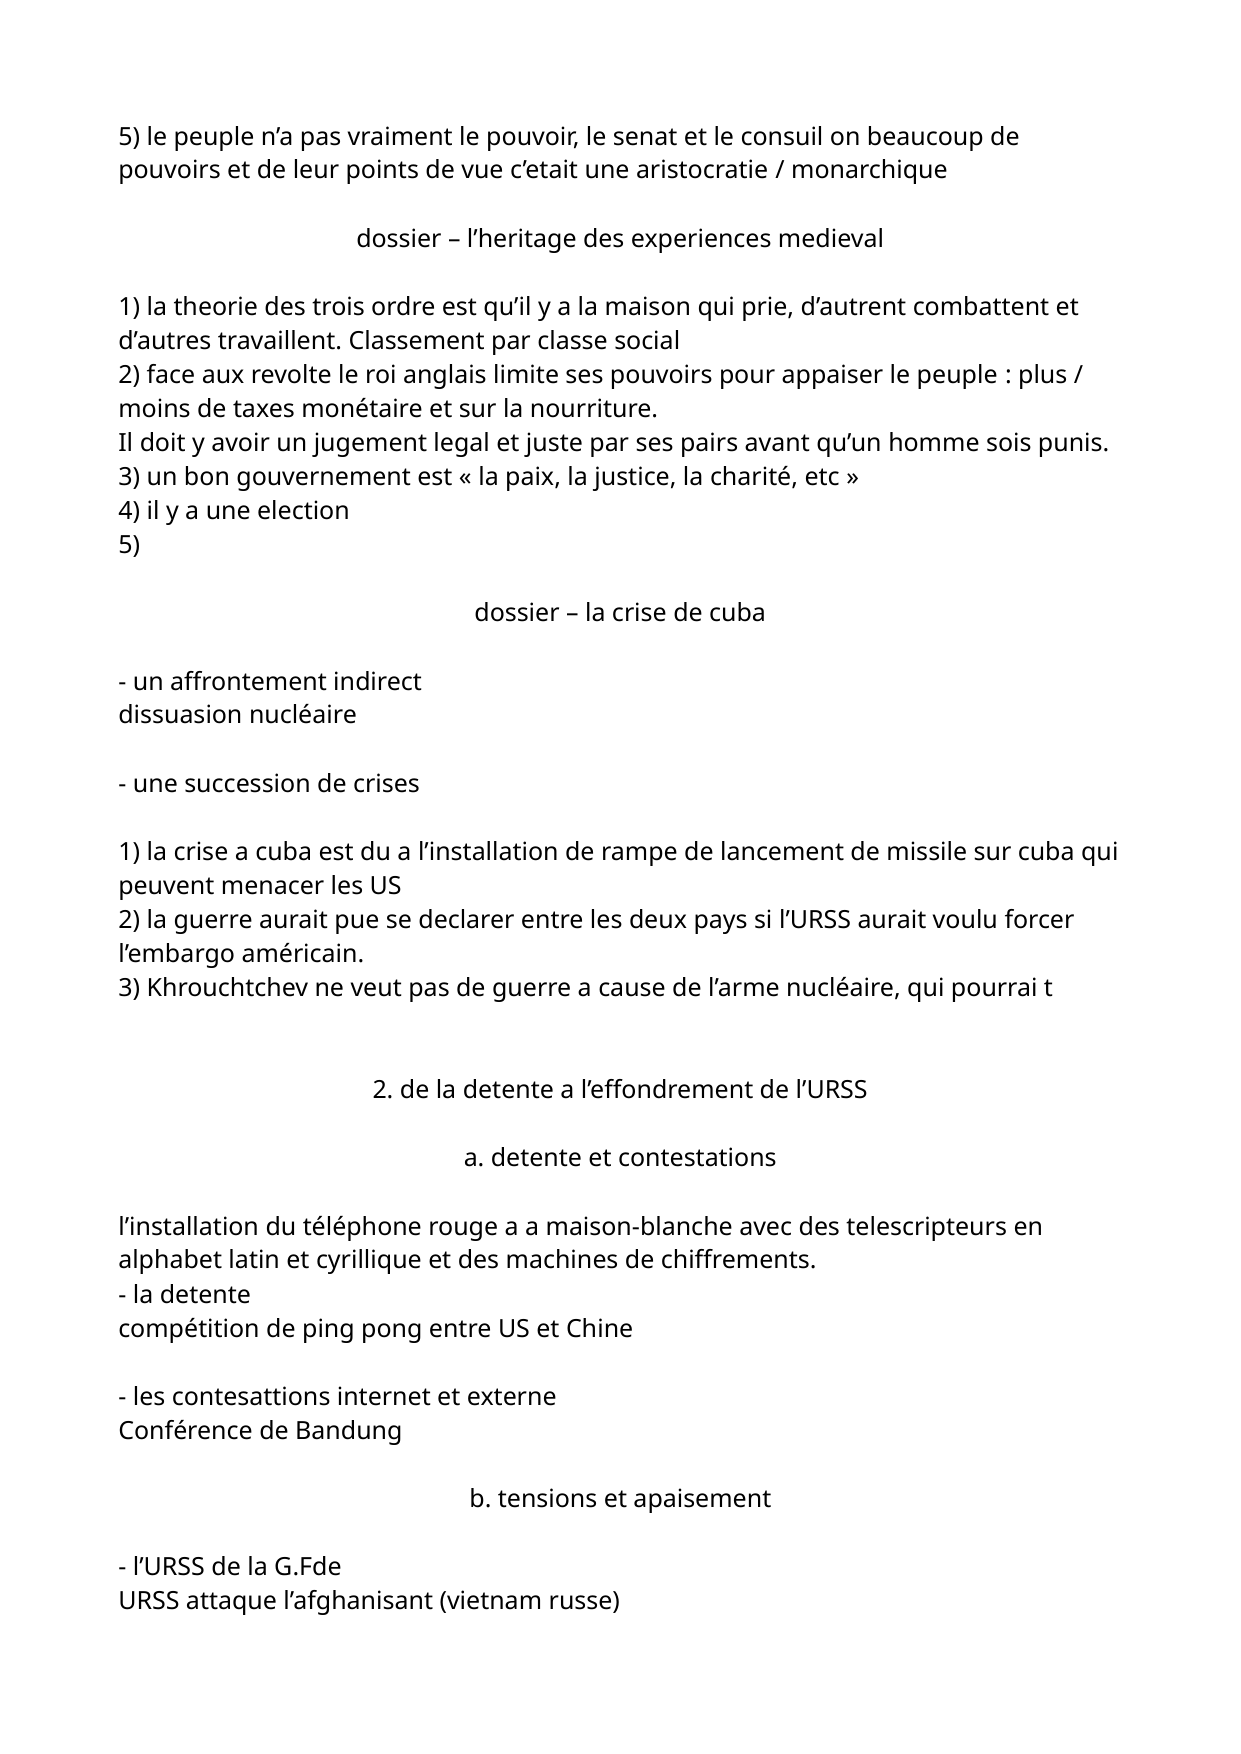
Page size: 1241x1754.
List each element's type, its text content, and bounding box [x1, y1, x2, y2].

text compétition de ping pong entre US et Chine [118, 1310, 1122, 1344]
text a. detente et contestations [118, 1140, 1122, 1174]
text dossier – l’heritage des experiences medieval [118, 220, 1122, 254]
text 5) [118, 527, 1122, 561]
text b. tensions et apaisement [118, 1481, 1122, 1515]
text URSS attaque l’afghanisant (vietnam russe) [118, 1583, 1122, 1617]
text dissuasion nucléaire [118, 697, 1122, 731]
text 3) un bon gouvernement est « la paix, la justice, la charité, etc » [118, 459, 1122, 493]
text 2. de la detente a l’effondrement de l’URSS [118, 1072, 1122, 1106]
text 1) la crise a cuba est du a l’installation de rampe de lancement de missile sur cuba qui peuvent menacer les US [118, 833, 1122, 902]
text - l’URSS de la G.Fde [118, 1549, 1122, 1583]
text 1) la theorie des trois ordre est qu’il y a la maison qui prie, d’autrent combattent et d’autres travaillent. Classement par classe social [118, 288, 1122, 357]
text dossier – la crise de cuba [118, 595, 1122, 629]
text - une succession de crises [118, 765, 1122, 799]
text - la detente [118, 1276, 1122, 1310]
text - les contesattions internet et externe [118, 1378, 1122, 1412]
text 5) le peuple n’a pas vraiment le pouvoir, le senat et le consuil on beaucoup de pouvoirs et de leur points de vue c’etait une aristocratie / monarchique [118, 118, 1122, 186]
text l’installation du téléphone rouge a a maison-blanche avec des telescripteurs en alphabet latin et cyrillique et des machines de chiffrements. [118, 1208, 1122, 1276]
text - un affrontement indirect [118, 663, 1122, 697]
text 3) Khrouchtchev ne veut pas de guerre a cause de l’arme nucléaire, qui pourrai t [118, 970, 1122, 1004]
text Conférence de Bandung [118, 1412, 1122, 1447]
text 2) la guerre aurait pue se declarer entre les deux pays si l’URSS aurait voulu forcer l’embargo américain. [118, 902, 1122, 970]
text 4) il y a une election [118, 493, 1122, 527]
text 2) face aux revolte le roi anglais limite ses pouvoirs pour appaiser le peuple : plus / moins de taxes monétaire et sur la nourriture. [118, 357, 1122, 425]
text Il doit y avoir un jugement legal et juste par ses pairs avant qu’un homme sois punis. [118, 425, 1122, 459]
